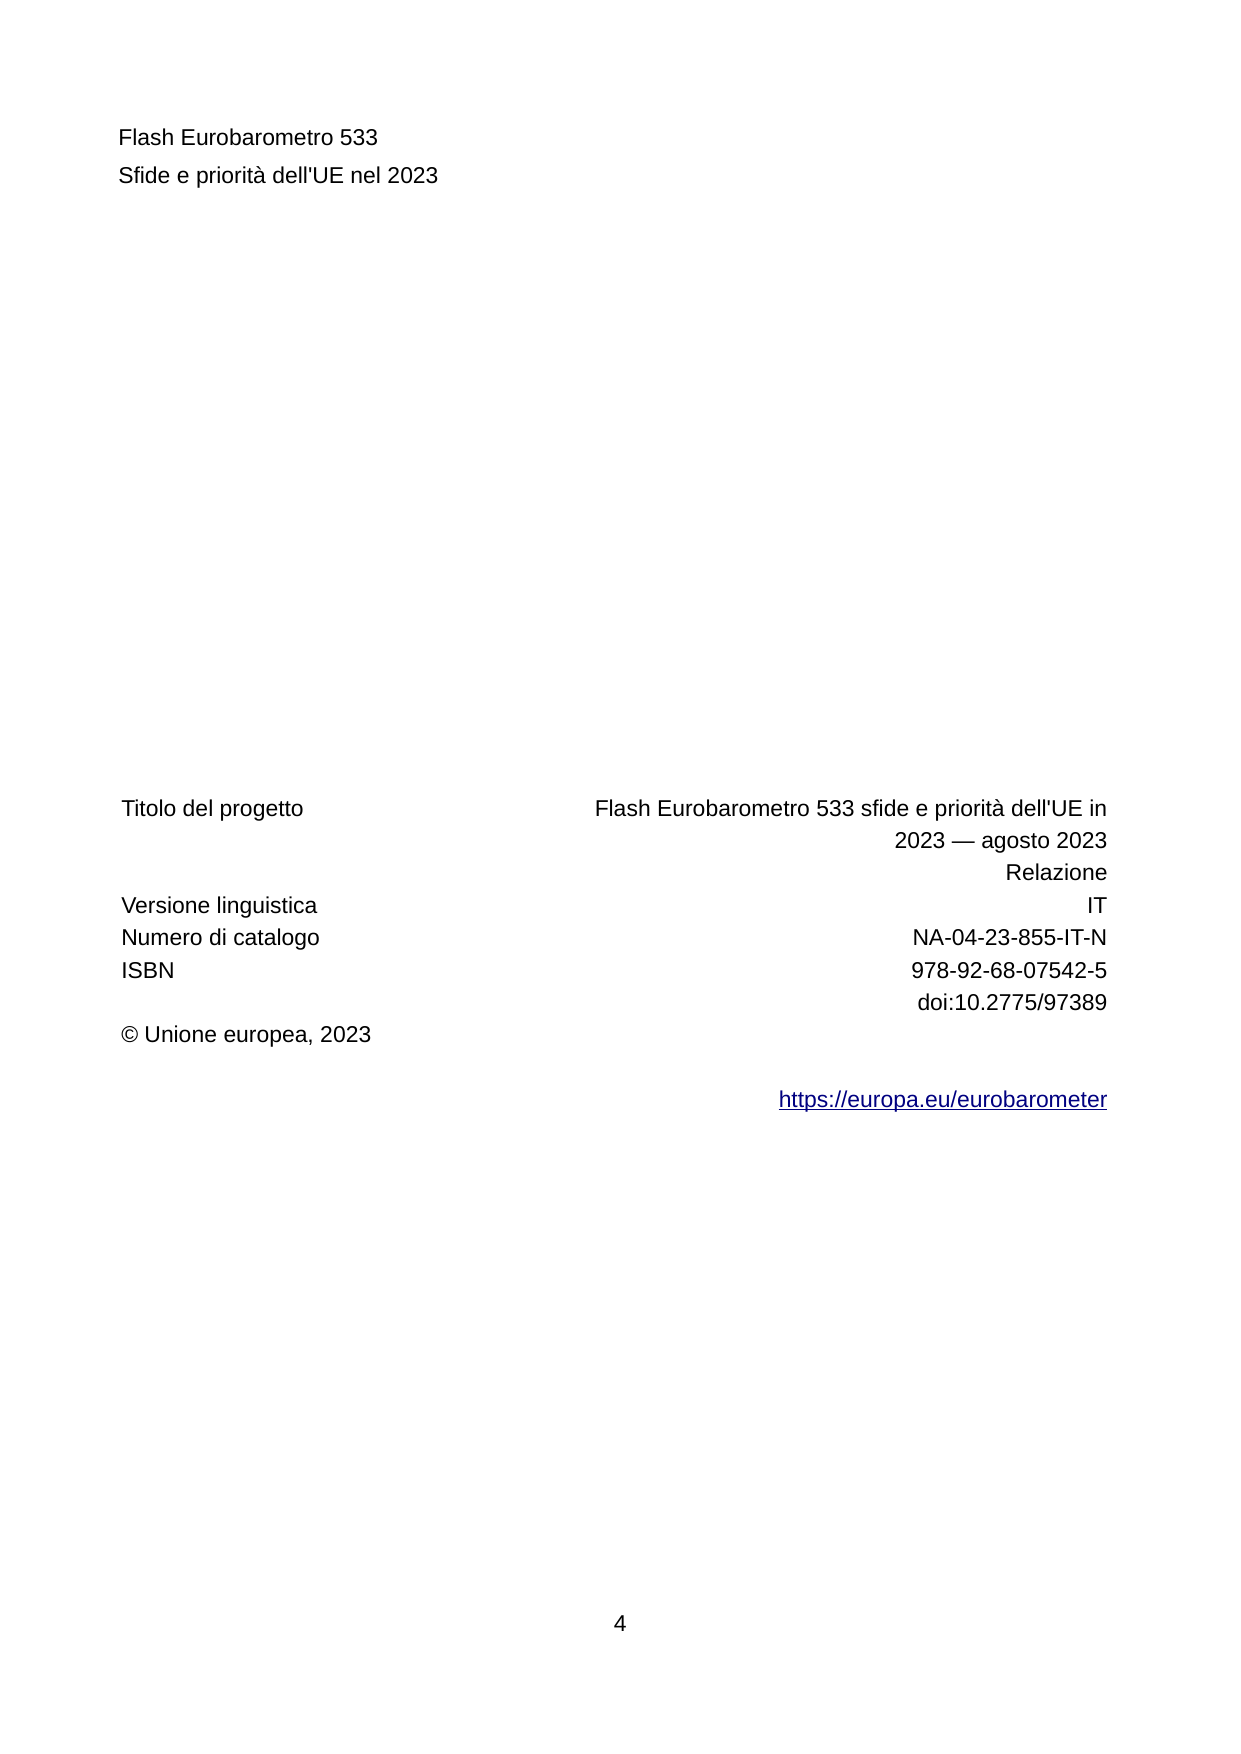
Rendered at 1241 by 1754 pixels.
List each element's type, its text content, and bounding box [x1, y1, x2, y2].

table_cell Versione linguistica [118, 889, 496, 921]
table_cell https://europa.eu/eurobarometer [496, 1083, 1110, 1116]
table_cell © Unione europea, 2023 [118, 1018, 496, 1051]
table_header Titolo del progetto [118, 792, 496, 824]
table_cell Relazione [496, 856, 1110, 889]
table_cell [118, 1051, 496, 1083]
table_cell [496, 1018, 1110, 1051]
table_header Flash Eurobarometro 533 sfide e priorità dell'UE in [496, 792, 1110, 824]
table_cell Numero di catalogo [118, 921, 496, 953]
table_cell NA-04-23-855-IT-N [496, 921, 1110, 953]
table_cell IT [496, 889, 1110, 921]
table_cell 2023 — agosto 2023 [496, 824, 1110, 856]
table_cell [496, 1051, 1110, 1083]
table_cell [118, 824, 496, 856]
table_cell [118, 986, 496, 1018]
table_cell [118, 1083, 496, 1116]
table_cell [118, 856, 496, 889]
table_cell doi:10.2775/97389 [496, 986, 1110, 1018]
table_cell 978-92-68-07542-5 [496, 954, 1110, 986]
table_cell ISBN [118, 954, 496, 986]
